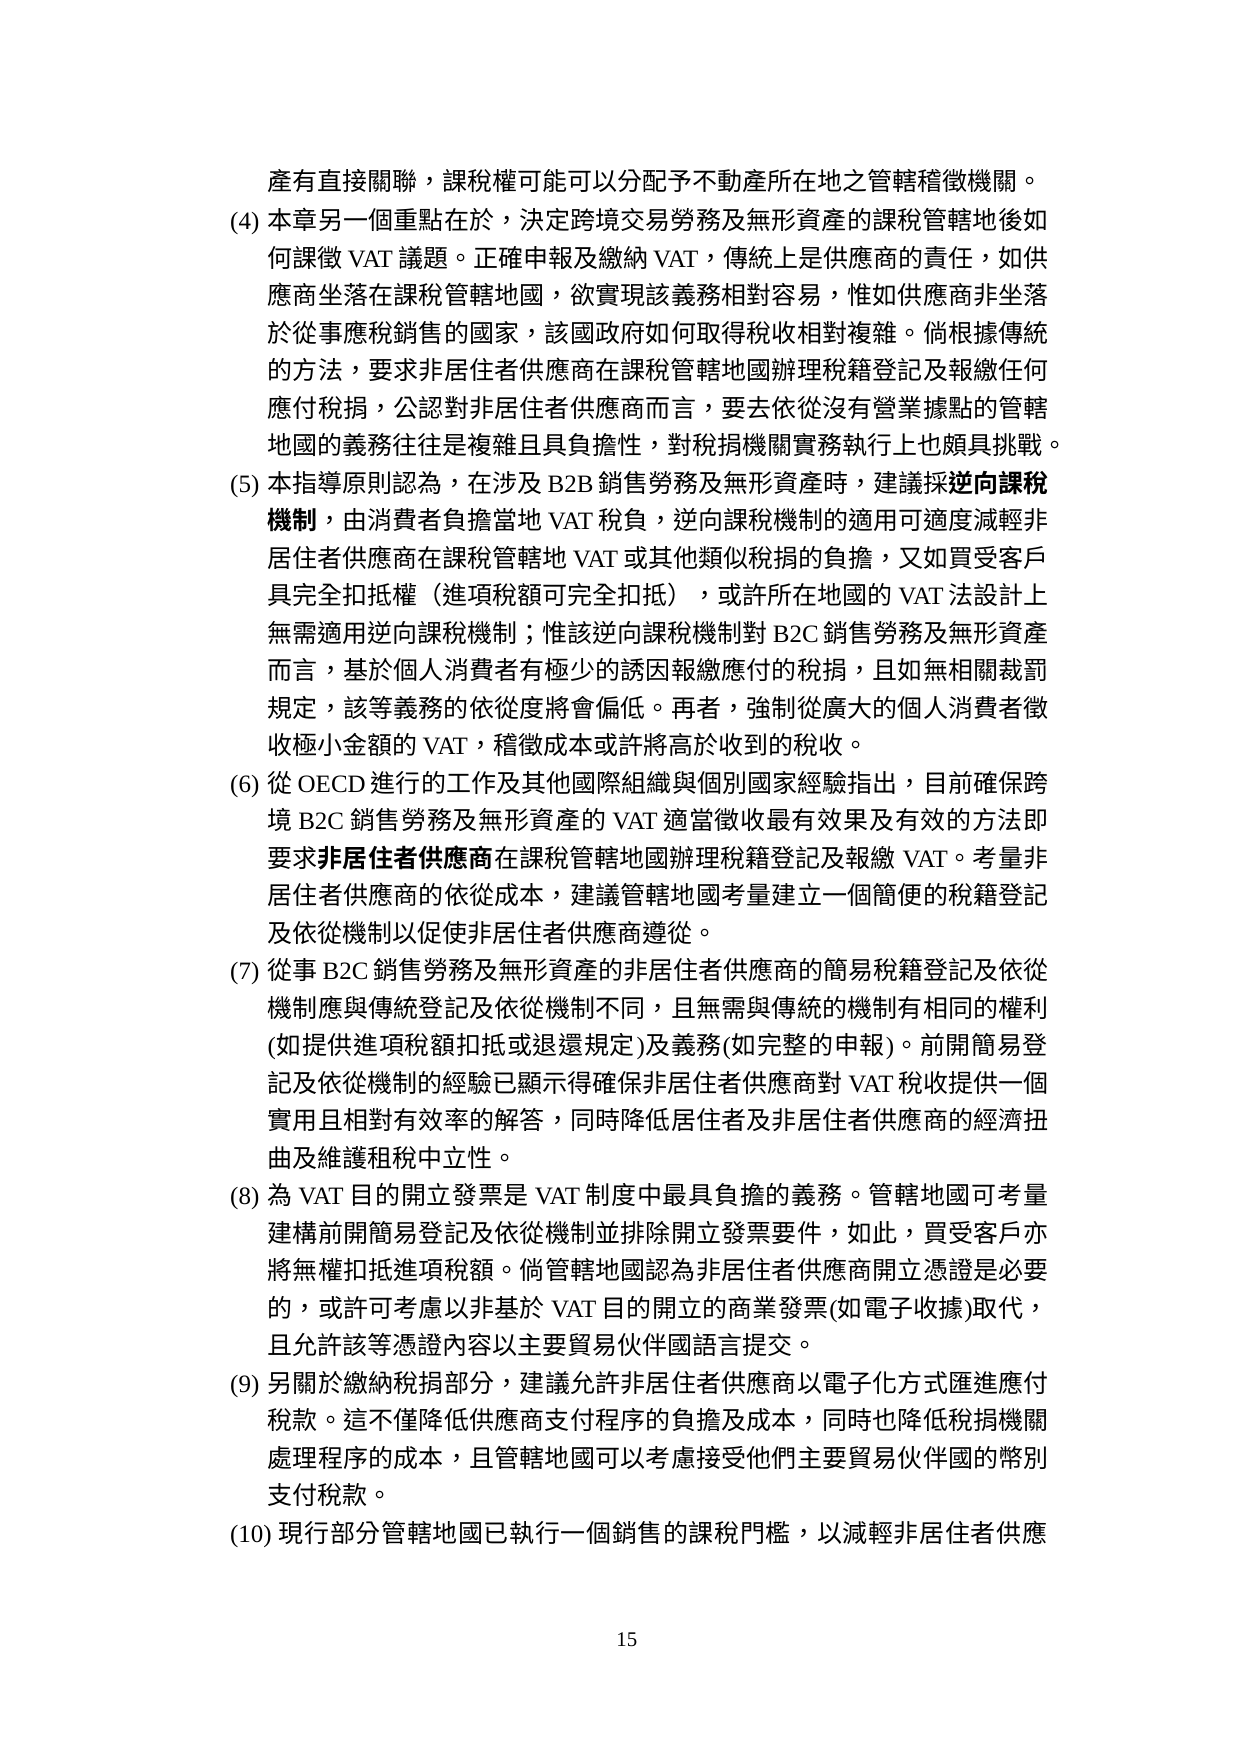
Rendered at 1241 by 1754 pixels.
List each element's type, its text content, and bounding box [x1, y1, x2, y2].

list 產有直接關聯，課稅權可能可以分配予不動產所在地之管轄稽徵機關。 [230, 150, 1048, 200]
list 從事B2C銷售勞務及無形資產的非居住者供應商的簡易稅籍登記及依從機制應與傳統登記及依從機制不同，且無需與傳統的機制有相同的權利(如提供進項稅額扣抵或退還規定)及義務(如完整的申報)。前開簡易登記及依從機制的經驗已顯示得確保非居住者供應商對VAT稅收提供一個實用且相對有效率的解答，同時降低居住者及非居住者供應商的經濟扭曲及維護租稅中立性。 [230, 950, 1048, 1175]
list 另關於繳納稅捐部分，建議允許非居住者供應商以電子化方式匯進應付稅款。這不僅降低供應商支付程序的負擔及成本，同時也降低稅捐機關處理程序的成本，且管轄地國可以考慮接受他們主要貿易伙伴國的幣別支付稅款。 [230, 1362, 1048, 1512]
list 從OECD進行的工作及其他國際組織與個別國家經驗指出，目前確保跨境B2C銷售勞務及無形資產的VAT適當徵收最有效果及有效的方法即要求非居住者供應商在課稅管轄地國辦理稅籍登記及報繳VAT。考量非居住者供應商的依從成本，建議管轄地國考量建立一個簡便的稅籍登記及依從機制以促使非居住者供應商遵從。 [230, 762, 1048, 950]
list 現行部分管轄地國已執行一個銷售的課稅門檻，以減輕非居住者供應 [230, 1512, 1048, 1550]
list 為VAT目的開立發票是VAT制度中最具負擔的義務。管轄地國可考量建構前開簡易登記及依從機制並排除開立發票要件，如此，買受客戶亦將無權扣抵進項稅額。倘管轄地國認為非居住者供應商開立憑證是必要的，或許可考慮以非基於VAT目的開立的商業發票(如電子收據)取代，且允許該等憑證內容以主要貿易伙伴國語言提交。 [230, 1175, 1048, 1362]
list 本章另一個重點在於，決定跨境交易勞務及無形資產的課稅管轄地後如何課徵VAT議題。正確申報及繳納VAT，傳統上是供應商的責任，如供應商坐落在課稅管轄地國，欲實現該義務相對容易，惟如供應商非坐落於從事應稅銷售的國家，該國政府如何取得稅收相對複雜。倘根據傳統的方法，要求非居住者供應商在課稅管轄地國辦理稅籍登記及報繳任何應付稅捐，公認對非居住者供應商而言，要去依從沒有營業據點的管轄地國的義務往往是複雜且具負擔性，對稅捐機關實務執行上也頗具挑戰。 [230, 200, 1048, 462]
list 本指導原則認為，在涉及B2B銷售勞務及無形資產時，建議採逆向課稅機制，由消費者負擔當地VAT稅負，逆向課稅機制的適用可適度減輕非居住者供應商在課稅管轄地VAT或其他類似稅捐的負擔，又如買受客戶具完全扣抵權（進項稅額可完全扣抵），或許所在地國的VAT法設計上無需適用逆向課稅機制；惟該逆向課稅機制對B2C銷售勞務及無形資產而言，基於個人消費者有極少的誘因報繳應付的稅捐，且如無相關裁罰規定，該等義務的依從度將會偏低。再者，強制從廣大的個人消費者徵收極小金額的VAT，稽徵成本或許將高於收到的稅收。 [230, 462, 1048, 762]
